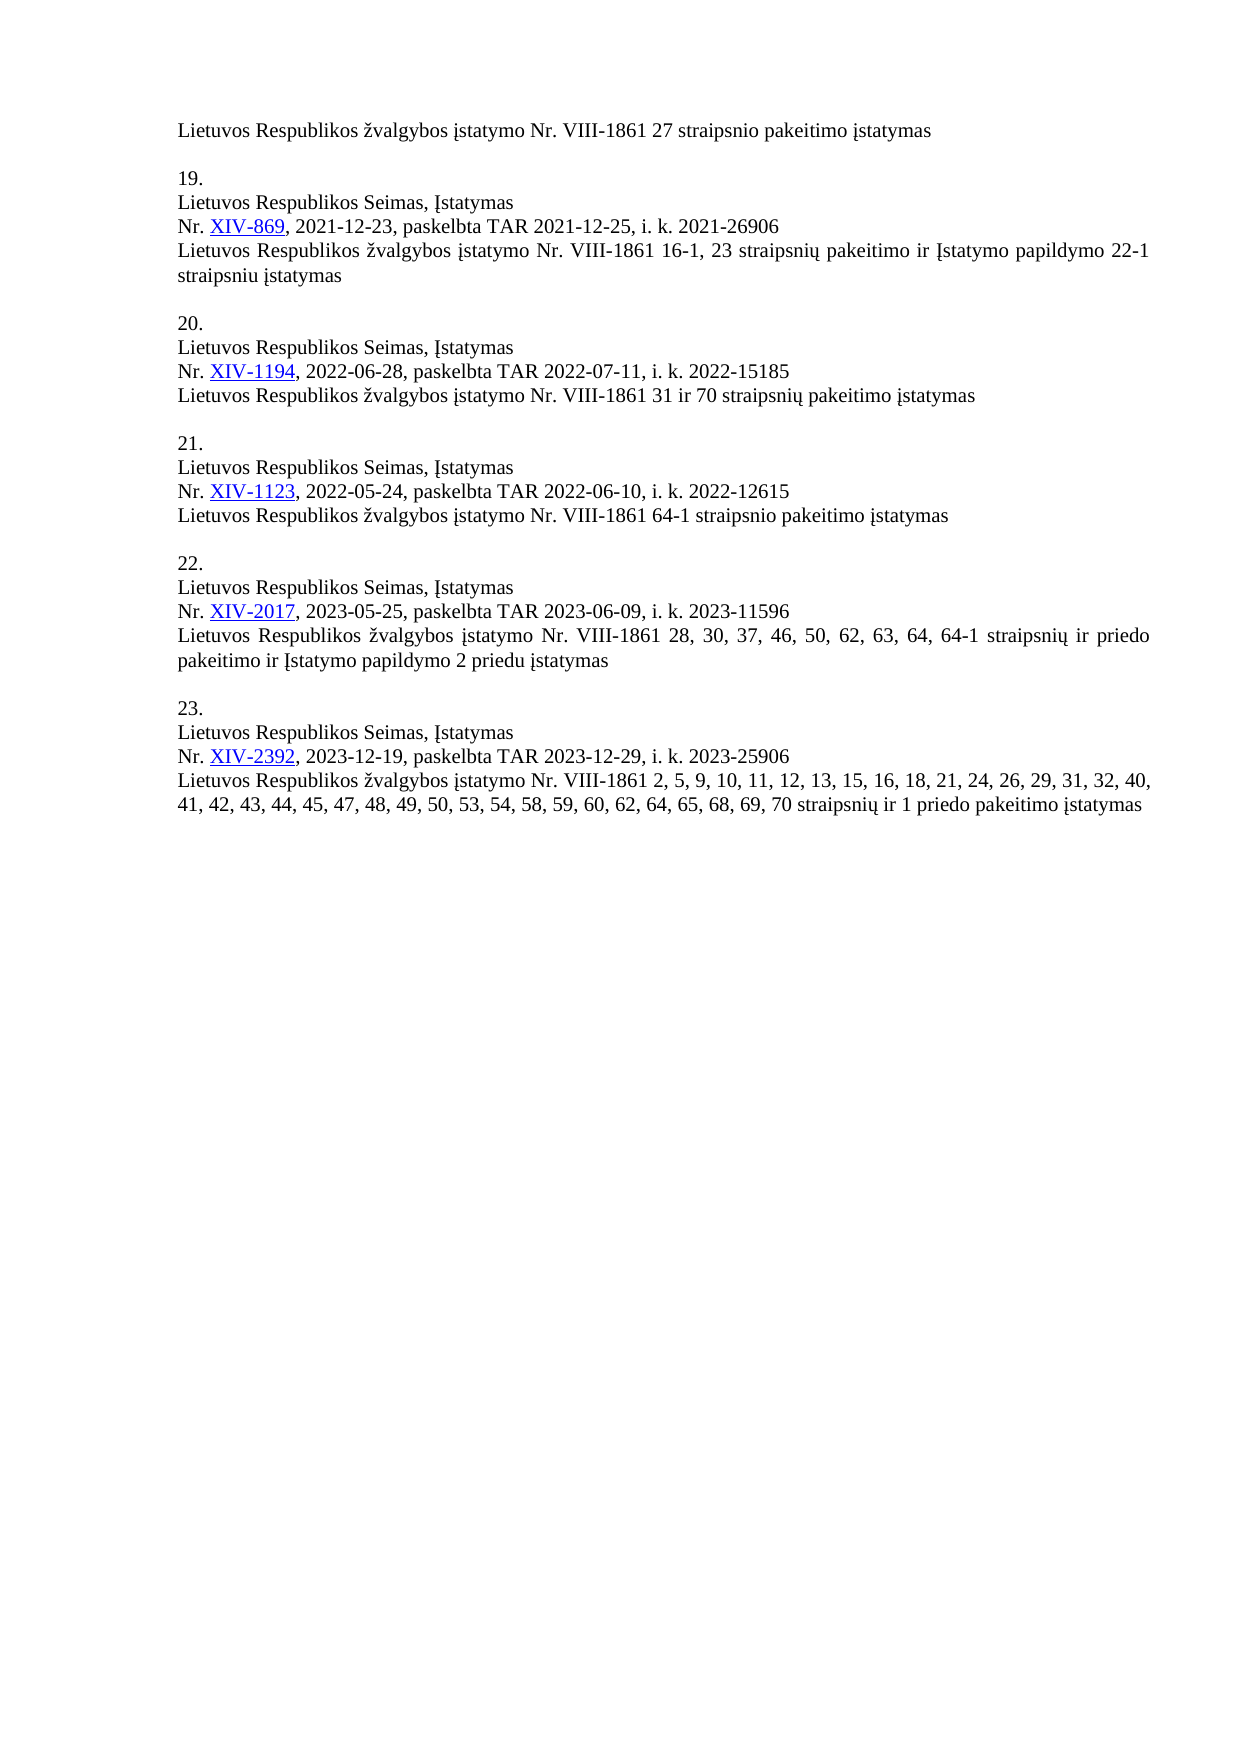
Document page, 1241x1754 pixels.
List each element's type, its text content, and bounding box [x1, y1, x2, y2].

text 21. [177, 431, 1152, 455]
text Nr. XIV-1194, 2022-06-28, paskelbta TAR 2022-07-11, i. k. 2022-15185 [177, 359, 1152, 383]
text Lietuvos Respublikos Seimas, Įstatymas [177, 455, 1152, 479]
text Lietuvos Respublikos Seimas, Įstatymas [177, 335, 1152, 359]
text Lietuvos Respublikos žvalgybos įstatymo Nr. VIII-1861 16-1, 23 straipsnių pakeitimo ir Įstatymo papildymo 22-1 straipsniu įstatymas [177, 238, 1152, 287]
text Nr. XIV-2017, 2023-05-25, paskelbta TAR 2023-06-09, i. k. 2023-11596 [177, 599, 1152, 623]
text Nr. XIV-869, 2021-12-23, paskelbta TAR 2021-12-25, i. k. 2021-26906 [177, 214, 1152, 238]
text 23. [177, 696, 1152, 720]
text Lietuvos Respublikos Seimas, Įstatymas [177, 575, 1152, 599]
text Lietuvos Respublikos Seimas, Įstatymas [177, 190, 1152, 214]
text Lietuvos Respublikos žvalgybos įstatymo Nr. VIII-1861 31 ir 70 straipsnių pakeitimo įstatymas [177, 383, 1152, 407]
text 19. [177, 166, 1152, 190]
text Lietuvos Respublikos žvalgybos įstatymo Nr. VIII-1861 27 straipsnio pakeitimo įstatymas [177, 118, 1152, 142]
text Nr. XIV-2392, 2023-12-19, paskelbta TAR 2023-12-29, i. k. 2023-25906 [177, 744, 1152, 768]
text 20. [177, 311, 1152, 335]
text Lietuvos Respublikos žvalgybos įstatymo Nr. VIII-1861 28, 30, 37, 46, 50, 62, 63, 64, 64-1 straipsnių ir priedo pakeitimo ir Įstatymo papildymo 2 priedu įstatymas [177, 623, 1152, 672]
text Lietuvos Respublikos žvalgybos įstatymo Nr. VIII-1861 64-1 straipsnio pakeitimo įstatymas [177, 503, 1152, 527]
text Lietuvos Respublikos Seimas, Įstatymas [177, 720, 1152, 744]
text 22. [177, 551, 1152, 575]
text Lietuvos Respublikos žvalgybos įstatymo Nr. VIII-1861 2, 5, 9, 10, 11, 12, 13, 15, 16, 18, 21, 24, 26, 29, 31, 32, 40, 41, 42, 43, 44, 45, 47, 48, 49, 50, 53, 54, 58, 59, 60, 62, 64, 65, 68, 69, 70 straipsnių ir 1 priedo pakeitimo įstatymas [177, 768, 1152, 816]
text Nr. XIV-1123, 2022-05-24, paskelbta TAR 2022-06-10, i. k. 2022-12615 [177, 479, 1152, 503]
